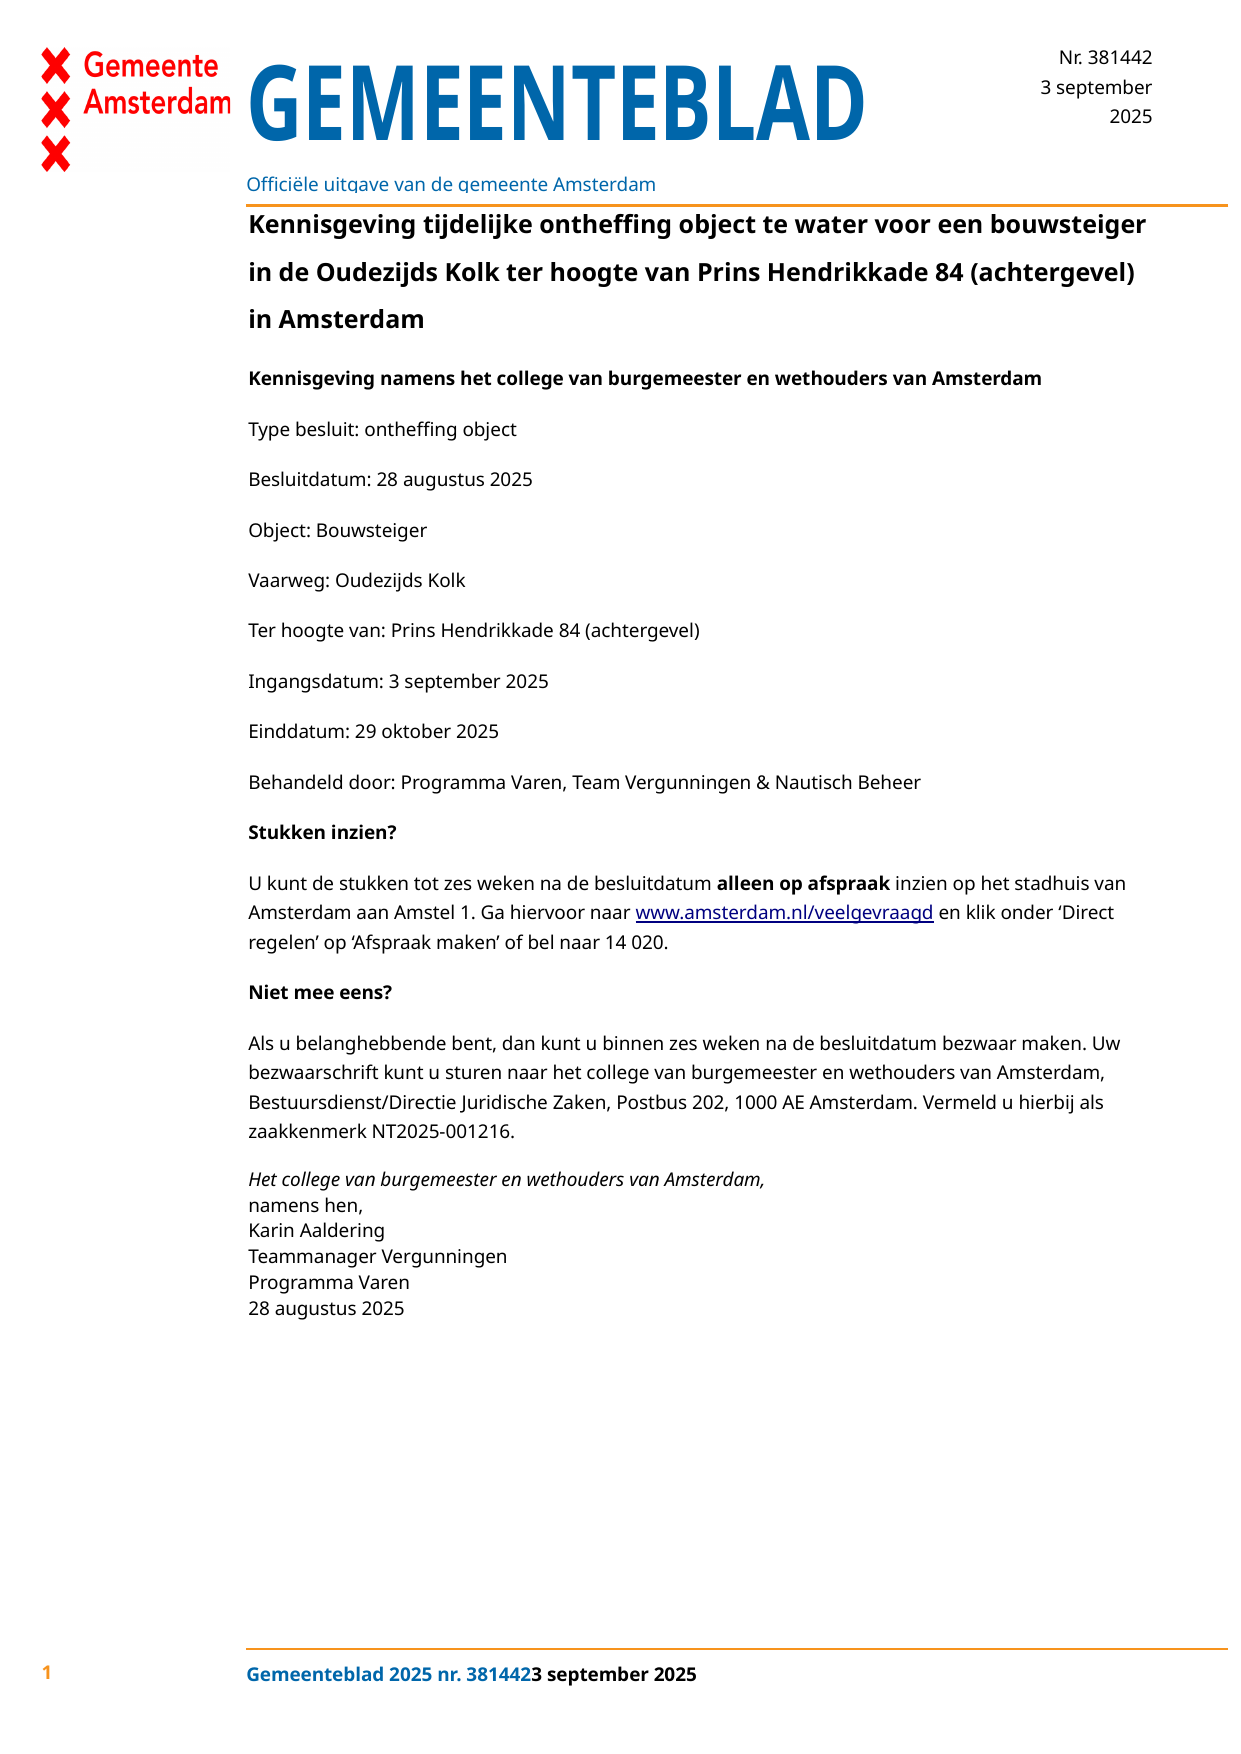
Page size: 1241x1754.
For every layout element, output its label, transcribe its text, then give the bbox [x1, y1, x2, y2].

text Kennisgeving namens het college van burgemeester en wethouders van Amsterdam [248, 366, 1152, 391]
text Programma Varen [248, 1269, 1152, 1295]
text Object: Bouwsteiger [248, 517, 1152, 542]
text Ingangsdatum: 3 september 2025 [248, 668, 1152, 694]
text Het college van burgemeester en wethouders van Amsterdam, [248, 1166, 1152, 1192]
text Kennisgeving tijdelijke ontheffing object te water voor een bouwsteiger in de Oudezijds Kolk ter hoogte van Prins Hendrikkade 84 (achtergevel) in Amsterdam [248, 207, 1152, 336]
text Karin Aaldering [248, 1218, 1152, 1243]
text Besluitdatum: 28 augustus 2025 [248, 466, 1152, 492]
text Teammanager Vergunningen [248, 1243, 1152, 1269]
text Niet mee eens? [248, 979, 1152, 1005]
text Type besluit: ontheffing object [248, 416, 1152, 442]
text Behandeld door: Programma Varen, Team Vergunningen & Nautisch Beheer [248, 769, 1152, 794]
text namens hen, [248, 1192, 1152, 1218]
text Als u belanghebbende bent, dan kunt u binnen zes weken na de besluitdatum bezwaar maken. Uw bezwaarschrift kunt u sturen naar het college van burgemeester en wethouders van Amsterdam, Bestuursdienst/Directie Juridische Zaken, Postbus 202, 1000 AE Amsterdam. Vermeld u hierbij als zaakkenmerk NT2025-001216. [248, 1030, 1152, 1144]
picture [41, 47, 231, 172]
text Einddatum: 29 oktober 2025 [248, 718, 1152, 744]
text 28 augustus 2025 [248, 1295, 1152, 1321]
text Stukken inzien? [248, 819, 1152, 845]
text Vaarweg: Oudezijds Kolk [248, 567, 1152, 593]
text U kunt de stukken tot zes weken na de besluitdatum alleen op afspraak inzien op het stadhuis van Amsterdam aan Amstel 1. Ga hiervoor naar www.amsterdam.nl/veelgevraagd en klik onder ‘Direct regelen’ op ‘Afspraak maken’ of bel naar 14 020. [248, 870, 1152, 954]
text Ter hoogte van: Prins Hendrikkade 84 (achtergevel) [248, 618, 1152, 643]
